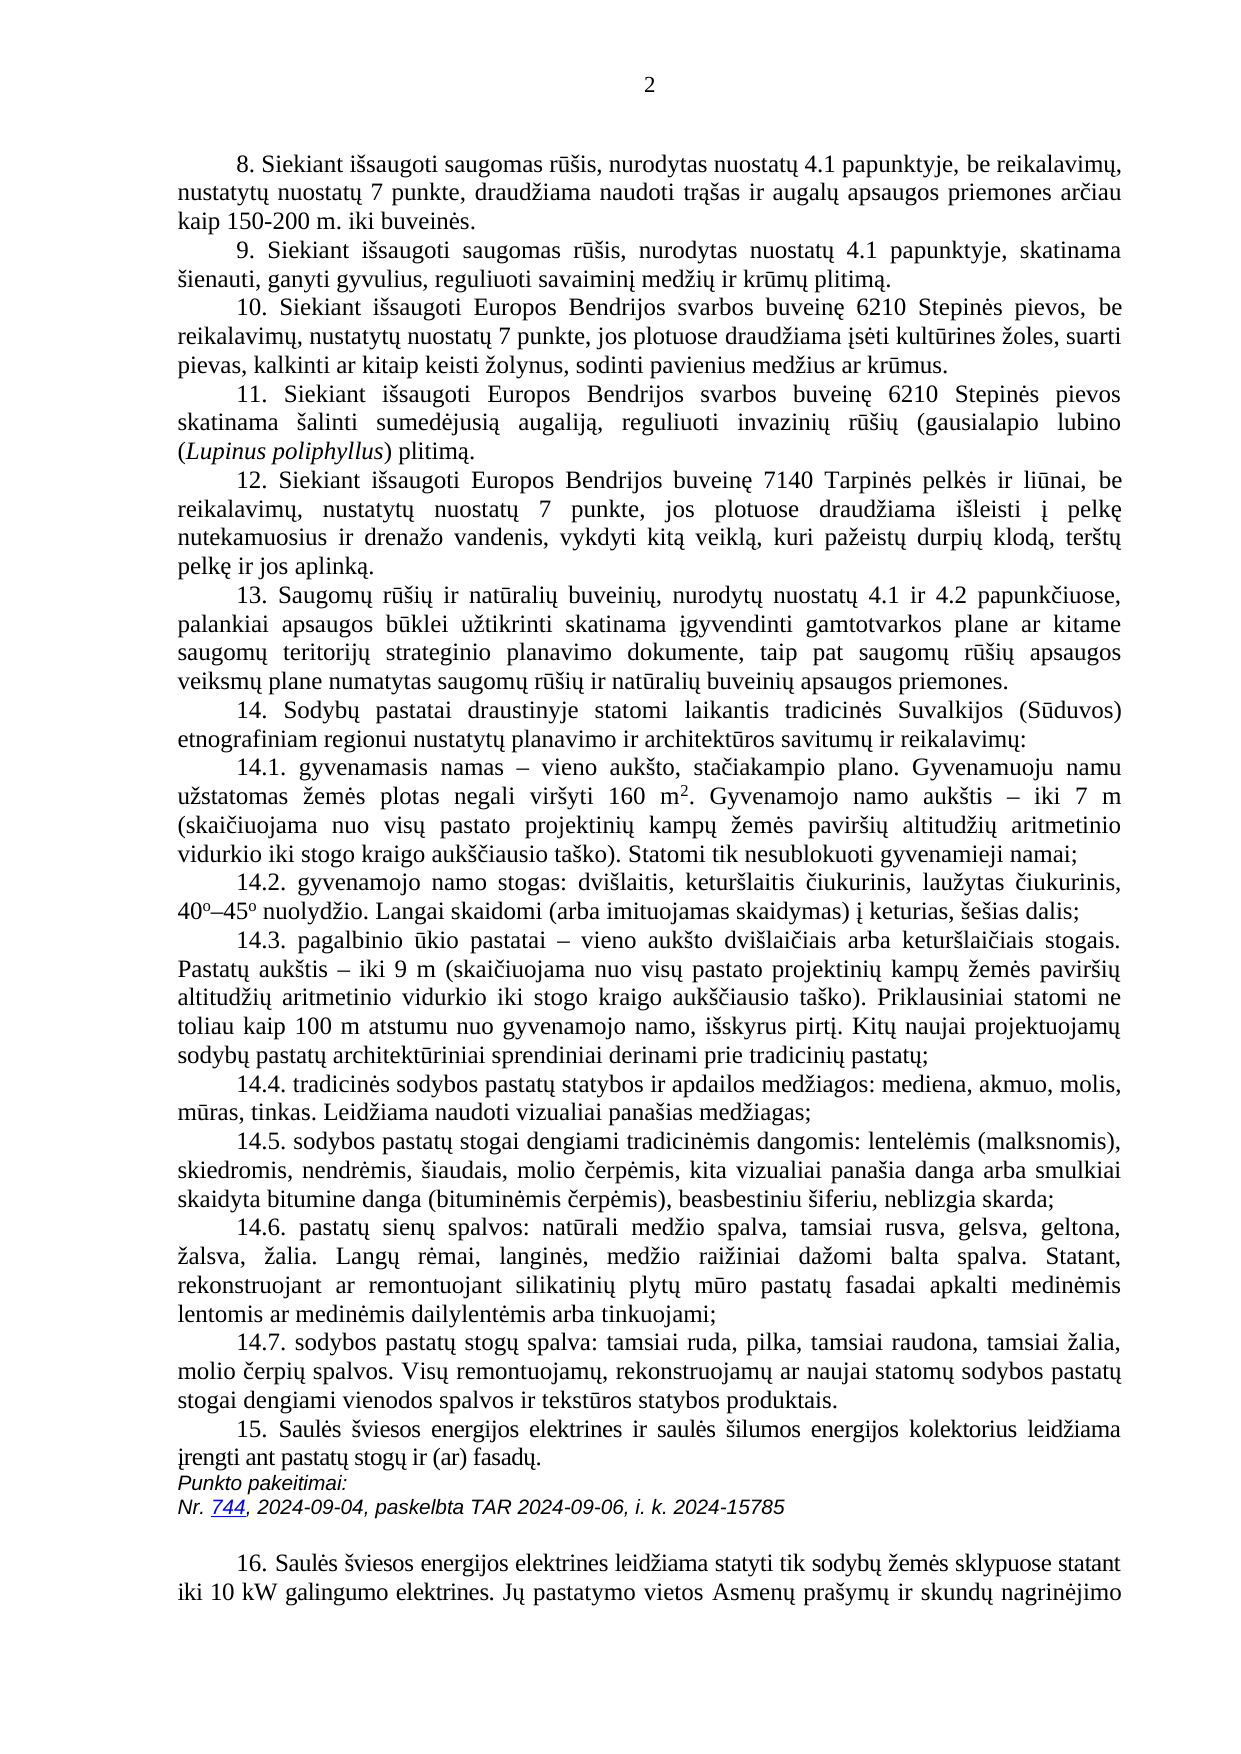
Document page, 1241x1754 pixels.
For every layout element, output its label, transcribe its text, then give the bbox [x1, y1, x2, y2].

text 9. Siekiant išsaugoti saugomas rūšis, nurodytas nuostatų 4.1 papunktyje, skatinama šienauti, ganyti gyvulius, reguliuoti savaiminį medžių ir krūmų plitimą. [177, 235, 1122, 292]
text 14.6. pastatų sienų spalvos: natūrali medžio spalva, tamsiai rusva, gelsva, geltona, žalsva, žalia. Langų rėmai, langinės, medžio raižiniai dažomi balta spalva. Statant, rekonstruojant ar remontuojant silikatinių plytų mūro pastatų fasadai apkalti medinėmis lentomis ar medinėmis dailylentėmis arba tinkuojami; [177, 1212, 1122, 1327]
text 14.4. tradicinės sodybos pastatų statybos ir apdailos medžiagos: mediena, akmuo, molis, mūras, tinkas. Leidžiama naudoti vizualiai panašias medžiagas; [177, 1069, 1122, 1126]
text 13. Saugomų rūšių ir natūralių buveinių, nurodytų nuostatų 4.1 ir 4.2 papunkčiuose, palankiai apsaugos būklei užtikrinti skatinama įgyvendinti gamtotvarkos plane ar kitame saugomų teritorijų strateginio planavimo dokumente, taip pat saugomų rūšių apsaugos veiksmų plane numatytas saugomų rūšių ir natūralių buveinių apsaugos priemones. [177, 580, 1122, 695]
text 12. Siekiant išsaugoti Europos Bendrijos buveinę 7140 Tarpinės pelkės ir liūnai, be reikalavimų, nustatytų nuostatų 7 punkte, jos plotuose draudžiama išleisti į pelkę nutekamuosius ir drenažo vandenis, vykdyti kitą veiklą, kuri pažeistų durpių klodą, terštų pelkę ir jos aplinką. [177, 465, 1122, 580]
text 14.2. gyvenamojo namo stogas: dvišlaitis, keturšlaitis čiukurinis, laužytas čiukurinis, 40o–45o nuolydžio. Langai skaidomi (arba imituojamas skaidymas) į keturias, šešias dalis; [177, 867, 1122, 925]
text 14. Sodybų pastatai draustinyje statomi laikantis tradicinės Suvalkijos (Sūduvos) etnografiniam regionui nustatytų planavimo ir architektūros savitumų ir reikalavimų: [177, 695, 1122, 752]
text 8. Siekiant išsaugoti saugomas rūšis, nurodytas nuostatų 4.1 papunktyje, be reikalavimų, nustatytų nuostatų 7 punkte, draudžiama naudoti trąšas ir augalų apsaugos priemones arčiau kaip 150-200 m. iki buveinės. [177, 149, 1122, 235]
text 15. Saulės šviesos energijos elektrines ir saulės šilumos energijos kolektorius leidžiama įrengti ant pastatų stogų ir (ar) fasadų. [177, 1414, 1122, 1471]
text 11. Siekiant išsaugoti Europos Bendrijos svarbos buveinę 6210 Stepinės pievos skatinama šalinti sumedėjusią augaliją, reguliuoti invazinių rūšių (gausialapio lubino (Lupinus poliphyllus) plitimą. [177, 379, 1122, 465]
text 14.5. sodybos pastatų stogai dengiami tradicinėmis dangomis: lentelėmis (malksnomis), skiedromis, nendrėmis, šiaudais, molio čerpėmis, kita vizualiai panašia danga arba smulkiai skaidyta bitumine danga (bituminėmis čerpėmis), beasbestiniu šiferiu, neblizgia skarda; [177, 1126, 1122, 1212]
text 10. Siekiant išsaugoti Europos Bendrijos svarbos buveinę 6210 Stepinės pievos, be reikalavimų, nustatytų nuostatų 7 punkte, jos plotuose draudžiama įsėti kultūrines žoles, suarti pievas, kalkinti ar kitaip keisti žolynus, sodinti pavienius medžius ar krūmus. [177, 292, 1122, 379]
text 14.7. sodybos pastatų stogų spalva: tamsiai ruda, pilka, tamsiai raudona, tamsiai žalia, molio čerpių spalvos. Visų remontuojamų, rekonstruojamų ar naujai statomų sodybos pastatų stogai dengiami vienodos spalvos ir tekstūros statybos produktais. [177, 1327, 1122, 1414]
text 16. Saulės šviesos energijos elektrines leidžiama statyti tik sodybų žemės sklypuose statant iki 10 kW galingumo elektrines. Jų pastatymo vietos Asmenų prašymų ir skundų nagrinėjimo [177, 1548, 1122, 1605]
text Punkto pakeitimai: [177, 1471, 1122, 1495]
text 14.1. gyvenamasis namas – vieno aukšto, stačiakampio plano. Gyvenamuoju namu užstatomas žemės plotas negali viršyti 160 m2. Gyvenamojo namo aukštis – iki 7 m (skaičiuojama nuo visų pastato projektinių kampų žemės paviršių altitudžių aritmetinio vidurkio iki stogo kraigo aukščiausio taško). Statomi tik nesublokuoti gyvenamieji namai; [177, 752, 1122, 867]
text Nr. 744, 2024-09-04, paskelbta TAR 2024-09-06, i. k. 2024-15785 [177, 1495, 1122, 1519]
text 14.3. pagalbinio ūkio pastatai – vieno aukšto dvišlaičiais arba keturšlaičiais stogais. Pastatų aukštis – iki 9 m (skaičiuojama nuo visų pastato projektinių kampų žemės paviršių altitudžių aritmetinio vidurkio iki stogo kraigo aukščiausio taško). Priklausiniai statomi ne toliau kaip 100 m atstumu nuo gyvenamojo namo, išskyrus pirtį. Kitų naujai projektuojamų sodybų pastatų architektūriniai sprendiniai derinami prie tradicinių pastatų; [177, 925, 1122, 1069]
